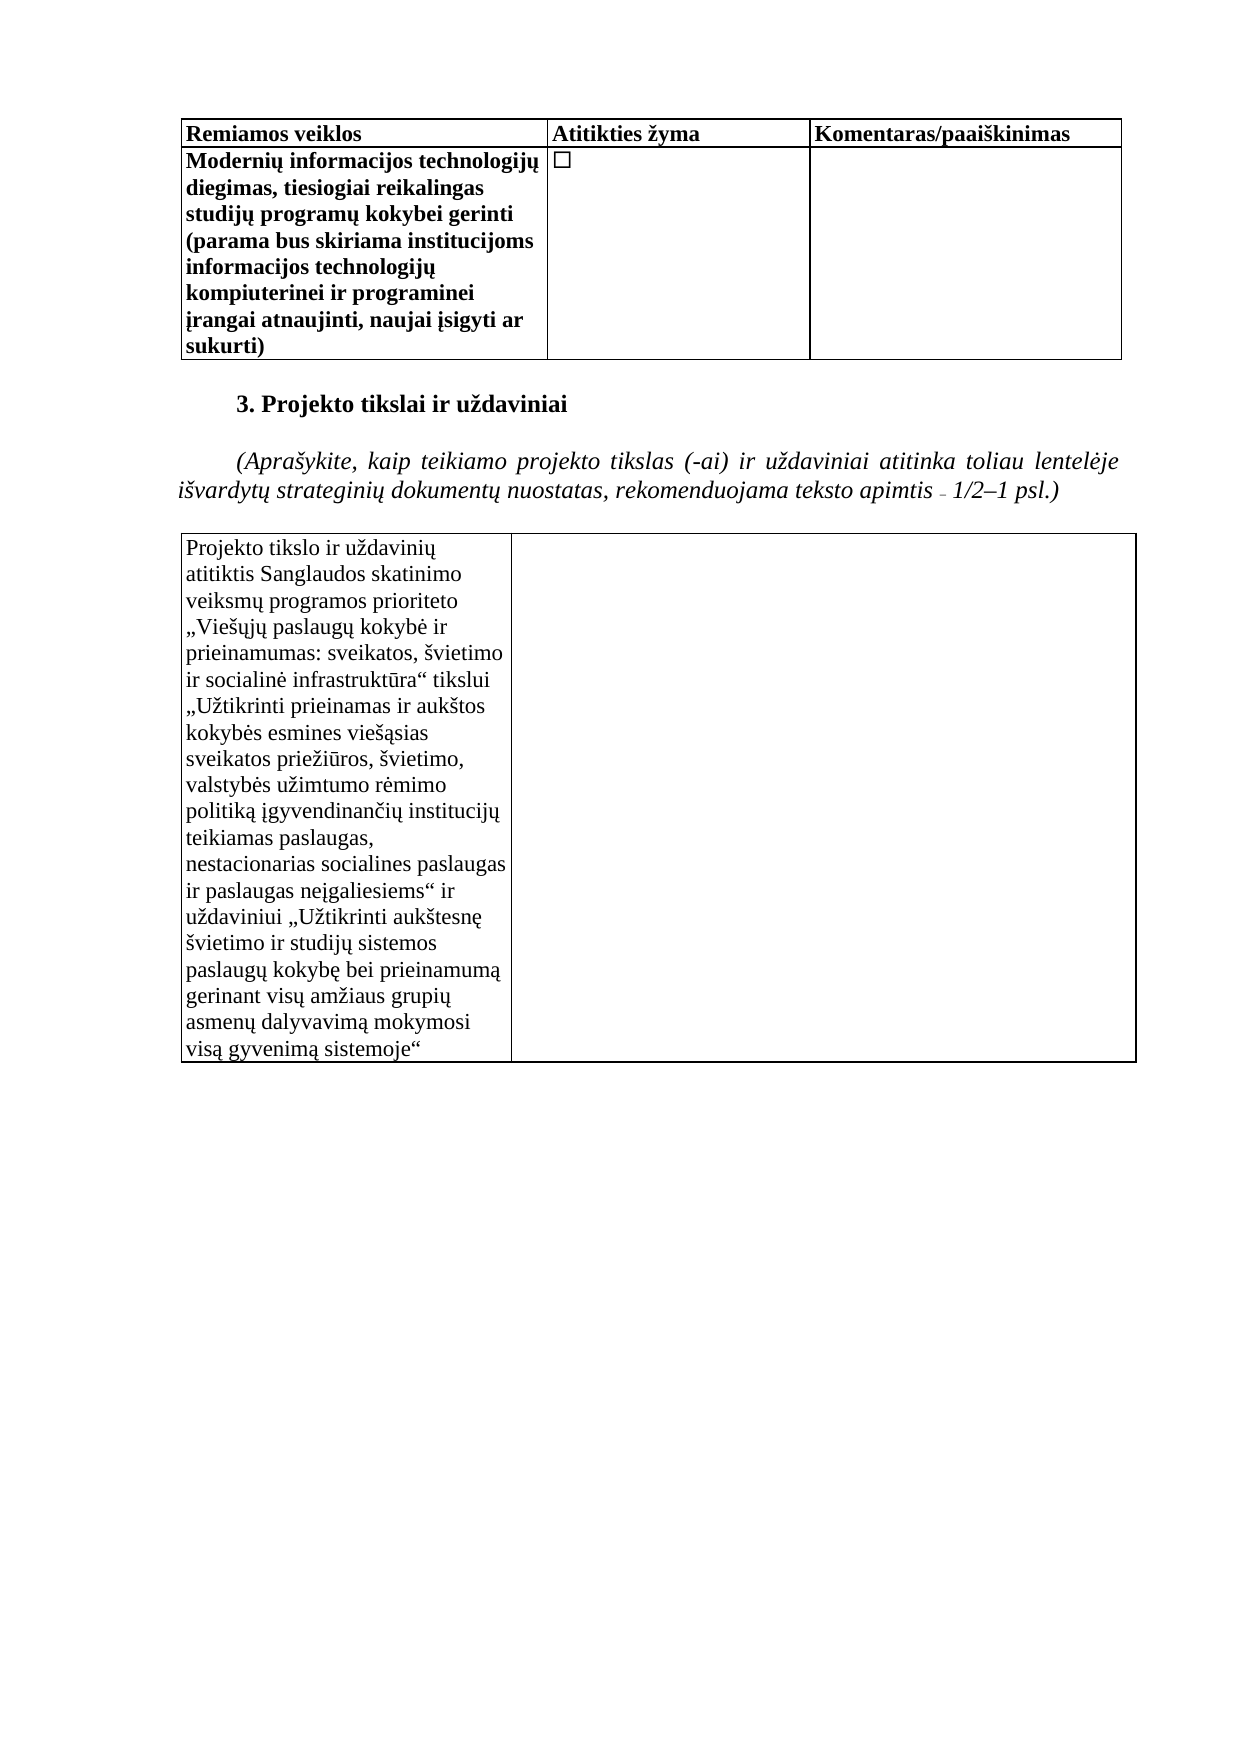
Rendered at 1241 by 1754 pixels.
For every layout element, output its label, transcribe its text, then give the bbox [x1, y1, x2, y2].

table_header Komentaras/paaiškinimas [811, 120, 1121, 146]
table_cell [811, 148, 1121, 358]
table_cell [] [548, 148, 809, 358]
text (Aprašykite, kaip teikiamo projekto tikslas (-ai) ir uždaviniai atitinka toliau lentelėje išvardytų strateginių dokumentų nuostatas, rekomenduojama teksto apimtis – 1/2–1 psl.) [177, 446, 1122, 504]
table_header Projekto tikslo ir uždavinių atitiktis Sanglaudos skatinimo veiksmų programos prioriteto „Viešųjų paslaugų kokybė ir prieinamumas: sveikatos, švietimo ir socialinė infrastruktūra“ tikslui „Užtikrinti prieinamas ir aukštos kokybės esmines viešąsias sveikatos priežiūros, švietimo, valstybės užimtumo rėmimo politiką įgyvendinančių institucijų teikiamas paslaugas, nestacionarias socialines paslaugas ir paslaugas neįgaliesiems“ ir uždaviniui „Užtikrinti aukštesnę švietimo ir studijų sistemos paslaugų kokybę bei prieinamumą gerinant visų amžiaus grupių asmenų dalyvavimą mokymosi visą gyvenimą sistemoje“ [182, 534, 511, 1061]
table_header Atitikties žyma [548, 120, 809, 146]
table_header Remiamos veiklos [182, 120, 547, 146]
table_header [512, 534, 1135, 1061]
text 3. Projekto tikslai ir uždaviniai [177, 389, 1122, 417]
table_cell Modernių informacijos technologijų diegimas, tiesiogiai reikalingas studijų programų kokybei gerinti (parama bus skiriama institucijoms informacijos technologijų kompiuterinei ir programinei įrangai atnaujinti, naujai įsigyti ar sukurti) [182, 148, 547, 358]
